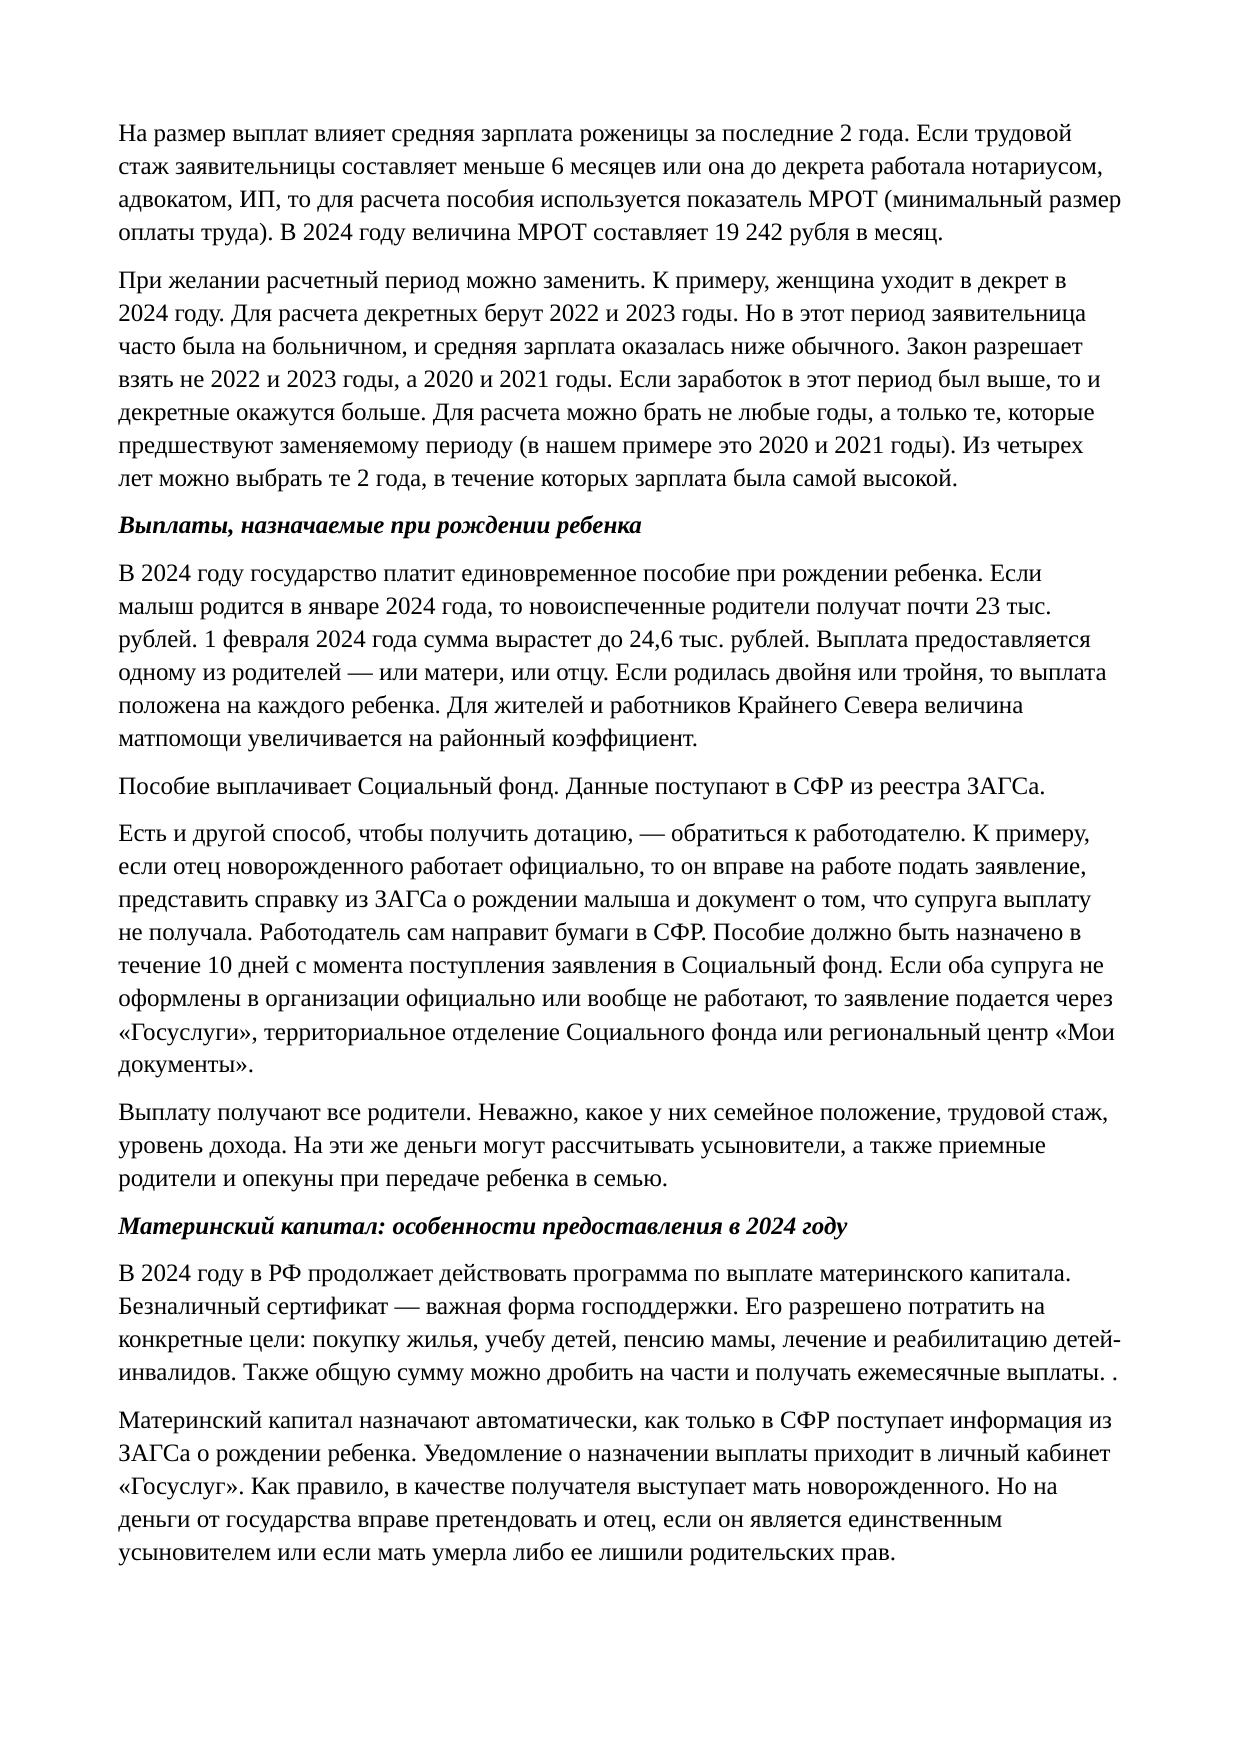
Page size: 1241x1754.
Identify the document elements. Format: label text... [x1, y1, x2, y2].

text Выплату получают все родители. Неважно, какое у них семейное положение, трудовой стаж, уровень дохода. На эти же деньги могут рассчитывать усыновители, а также приемные родители и опекуны при передаче ребенка в семью. [118, 1097, 1122, 1192]
text Есть и другой способ, чтобы получить дотацию, — обратиться к работодателю. К примеру, если отец новорожденного работает официально, то он вправе на работе подать заявление, представить справку из ЗАГСа о рождении малыша и документ о том, что супруга выплату не получала. Работодатель сам направит бумаги в СФР. Пособие должно быть назначено в течение 10 дней с момента поступления заявления в Социальный фонд. Если оба супруга не оформлены в организации официально или вообще не работают, то заявление подается через «Госуслуги», территориальное отделение Социального фонда или региональный центр «Мои документы». [118, 818, 1122, 1078]
text На размер выплат влияет средняя зарплата роженицы за последние 2 года. Если трудовой стаж заявительницы составляет меньше 6 месяцев или она до декрета работала нотариусом, адвокатом, ИП, то для расчета пособия используется показатель МРОТ (минимальный размер оплаты труда). В 2024 году величина МРОТ составляет 19 242 рубля в месяц. [118, 118, 1122, 246]
text Пособие выплачивает Социальный фонд. Данные поступают в СФР из реестра ЗАГСа. [118, 771, 1122, 799]
text В 2024 году государство платит единовременное пособие при рождении ребенка. Если малыш родится в январе 2024 года, то новоиспеченные родители получат почти 23 тыс. рублей. 1 февраля 2024 года сумма вырастет до 24,6 тыс. рублей. Выплата предоставляется одному из родителей — или матери, или отцу. Если родилась двойня или тройня, то выплата положена на каждого ребенка. Для жителей и работников Крайнего Севера величина матпомощи увеличивается на районный коэффициент. [118, 558, 1122, 752]
text При желании расчетный период можно заменить. К примеру, женщина уходит в декрет в 2024 году. Для расчета декретных берут 2022 и 2023 годы. Но в этот период заявительница часто была на больничном, и средняя зарплата оказалась ниже обычного. Закон разрешает взять не 2022 и 2023 годы, а 2020 и 2021 годы. Если заработок в этот период был выше, то и декретные окажутся больше. Для расчета можно брать не любые годы, а только те, которые предшествуют заменяемому периоду (в нашем примере это 2020 и 2021 годы). Из четырех лет можно выбрать те 2 года, в течение которых зарплата была самой высокой. [118, 265, 1122, 492]
text Выплаты, назначаемые при рождении ребенка [118, 511, 1122, 539]
text В 2024 году в РФ продолжает действовать программа по выплате материнского капитала. Безналичный сертификат — важная форма господдержки. Его разрешено потратить на конкретные цели: покупку жилья, учебу детей, пенсию мамы, лечение и реабилитацию детей-инвалидов. Также общую сумму можно дробить на части и получать ежемесячные выплаты. . [118, 1258, 1122, 1386]
text Материнский капитал назначают автоматически, как только в СФР поступает информация из ЗАГСа о рождении ребенка. Уведомление о назначении выплаты приходит в личный кабинет «Госуслуг». Как правило, в качестве получателя выступает мать новорожденного. Но на деньги от государства вправе претендовать и отец, если он является единственным усыновителем или если мать умерла либо ее лишили родительских прав. [118, 1405, 1122, 1566]
text Материнский капитал: особенности предоставления в 2024 году [118, 1211, 1122, 1239]
